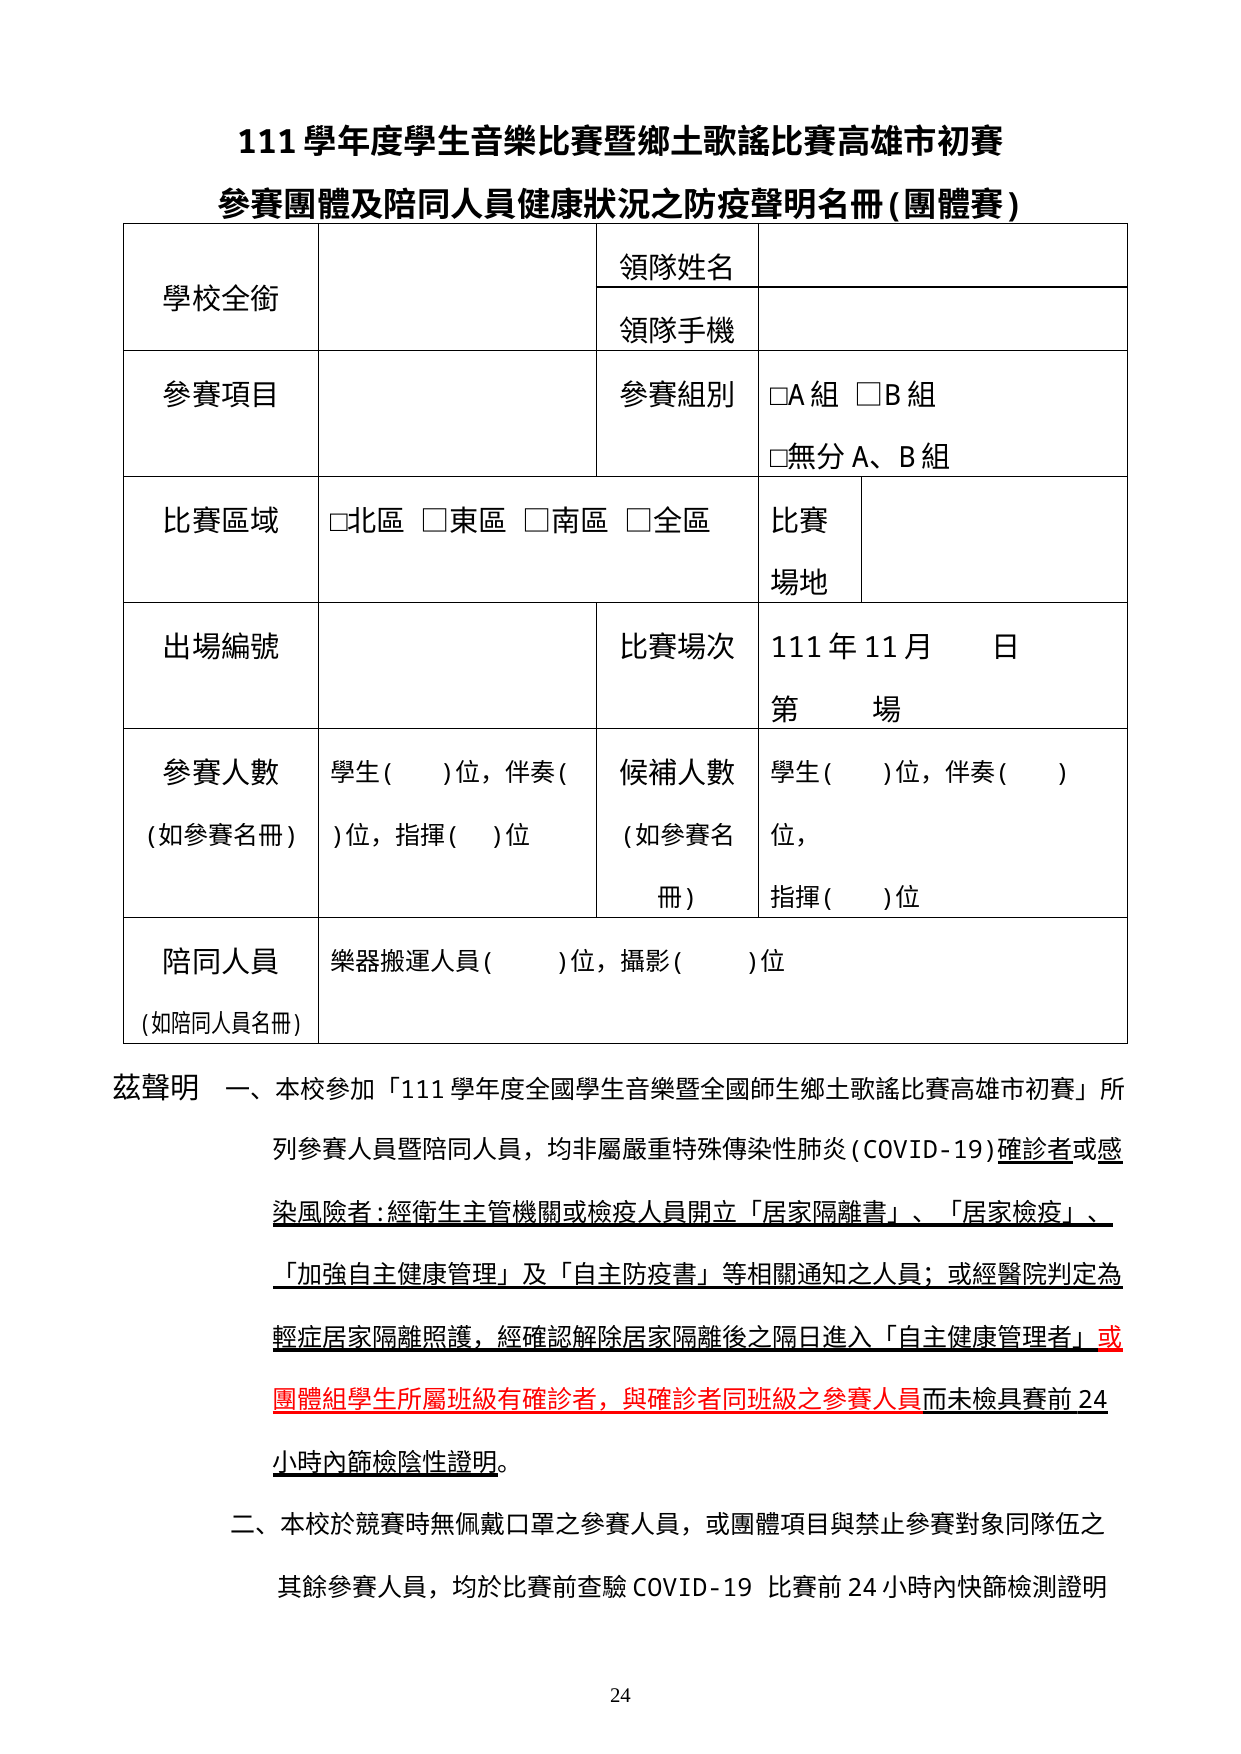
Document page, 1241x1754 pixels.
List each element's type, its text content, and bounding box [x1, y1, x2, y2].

text 參賽團體及陪同人員健康狀況之防疫聲明名冊(團體賽) [112, 160, 1128, 223]
table_cell 111年11月 日 第 場 [759, 603, 1127, 728]
table_cell [862, 477, 1127, 602]
table_cell [319, 603, 596, 728]
table_cell [759, 288, 1127, 350]
table_cell □北區 □東區 □南區 □全區 [319, 477, 758, 602]
table_cell □A組 □B組 □無分A、B組 [759, 351, 1127, 476]
table_cell 比賽場次 [597, 603, 758, 728]
table_cell 領隊手機 [597, 288, 758, 350]
table_cell 參賽組別 [597, 351, 758, 476]
table_cell 學生( )位，伴奏( )位，指揮( )位 [319, 729, 596, 917]
table_cell 陪同人員 (如陪同人員名冊) [124, 918, 318, 1043]
table_cell [319, 351, 596, 476]
table_header [319, 224, 596, 350]
table_cell 比賽區域 [124, 477, 318, 602]
table_cell 比賽場地 [759, 477, 861, 602]
table_cell 參賽項目 [124, 351, 318, 476]
table_header [759, 224, 1127, 286]
text 二、本校於競賽時無佩戴口罩之參賽人員，或團體項目與禁止參賽對象同隊伍之其餘參賽人員，均於比賽前查驗COVID-19 比賽前24小時內快篩檢測證明 [230, 1481, 1128, 1606]
table_cell 候補人數 (如參賽名冊) [597, 729, 758, 917]
text 茲聲明 一、本校參加「111學年度全國學生音樂暨全國師生鄉土歌謠比賽高雄市初賽」所列參賽人員暨陪同人員，均非屬嚴重特殊傳染性肺炎(COVID-19)確診者或感染風險者:經衛生主管機關或檢疫人員開立「居家隔離書」、「居家檢疫」、「加強自主健康管理」及「自主防疫書」等相關通知之人員；或經醫院判定為輕症居家隔離照護，經確認解除居家隔離後之隔日進入「自主健康管理者」或團體組學生所屬班級有確診者，與確診者同班級之參賽人員而未檢具賽前24小時內篩檢陰性證明。 [112, 1044, 1128, 1481]
table_cell 學生( )位，伴奏( )位， 指揮( )位 [759, 729, 1127, 917]
table_cell 出場編號 [124, 603, 318, 728]
table_header 領隊姓名 [597, 224, 758, 286]
table_cell 參賽人數 (如參賽名冊) [124, 729, 318, 917]
table_header 學校全銜 [124, 224, 318, 350]
table_cell 樂器搬運人員( )位，攝影( )位 [319, 918, 1127, 1043]
text 111學年度學生音樂比賽暨鄉土歌謠比賽高雄市初賽 [112, 98, 1128, 160]
